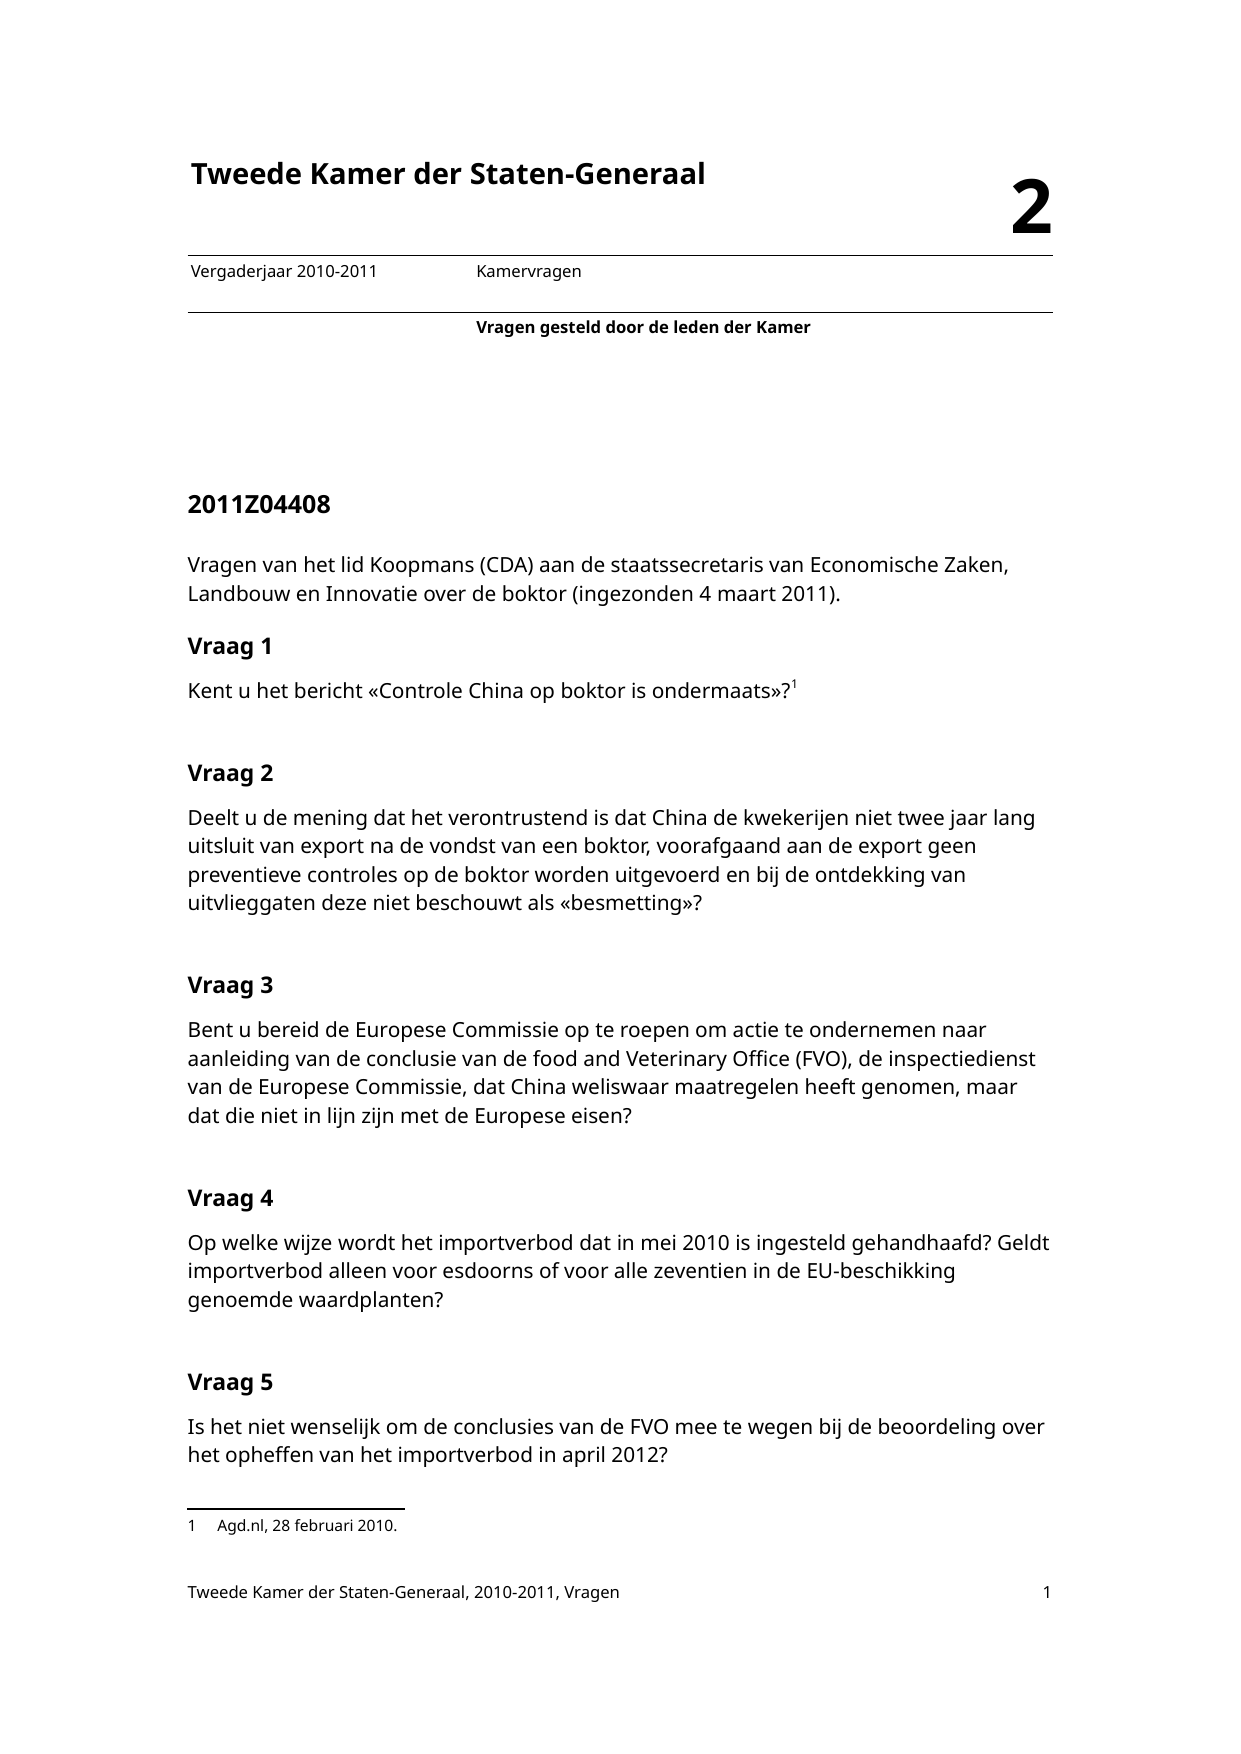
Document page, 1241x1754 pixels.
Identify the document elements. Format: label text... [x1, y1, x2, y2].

text Deelt u de mening dat het verontrustend is dat China de kwekerijen niet twee jaar lang uitsluit van export na de vondst van een boktor, voorafgaand aan de export geen preventieve controles op de boktor worden uitgevoerd en bij de ontdekking van uitvlieggaten deze niet beschouwt als «besmetting»? [187, 803, 1053, 917]
table_cell Kamervragen [473, 256, 1053, 312]
text Is het niet wenselijk om de conclusies van de FVO mee te wegen bij de beoordeling over het opheffen van het importverbod in april 2012? [187, 1412, 1053, 1469]
subtitle Vraag 2 [187, 757, 1053, 788]
text Agd.nl, 28 februari 2010. [187, 1508, 1053, 1536]
subtitle Vraag 5 [187, 1366, 1053, 1397]
text Op welke wijze wordt het importverbod dat in mei 2010 is ingesteld gehandhaafd? Geldt importverbod alleen voor esdoorns of voor alle zeventien in de EU-beschikking genoemde waardplanten? [187, 1228, 1053, 1313]
table_cell [188, 313, 473, 339]
text Bent u bereid de Europese Commissie op te roepen om actie te ondernemen naar aanleiding van de conclusie van de food and Veterinary Office (FVO), de inspectiedienst van de Europese Commissie, dat China weliswaar maatregelen heeft genomen, maar dat die niet in lijn zijn met de Europese eisen? [187, 1016, 1053, 1129]
text Vragen van het lid Koopmans (CDA) aan de staatssecretaris van Economische Zaken, Landbouw en Innovatie over de boktor (ingezonden 4 maart 2011). [187, 550, 1053, 607]
subtitle Vraag 3 [187, 969, 1053, 1001]
subtitle Vraag 1 [187, 630, 1053, 661]
table_header Tweede Kamer der Staten-Generaal [188, 150, 879, 255]
text 2011Z04408 [187, 487, 1053, 521]
table_header 2 [880, 150, 1053, 255]
table_cell Vergaderjaar 2010-2011 [188, 256, 473, 312]
table_cell Vragen gesteld door de leden der Kamer [473, 313, 1053, 339]
subtitle Vraag 4 [187, 1182, 1053, 1213]
text Kent u het bericht «Controle China op boktor is ondermaats»? [187, 676, 1053, 704]
